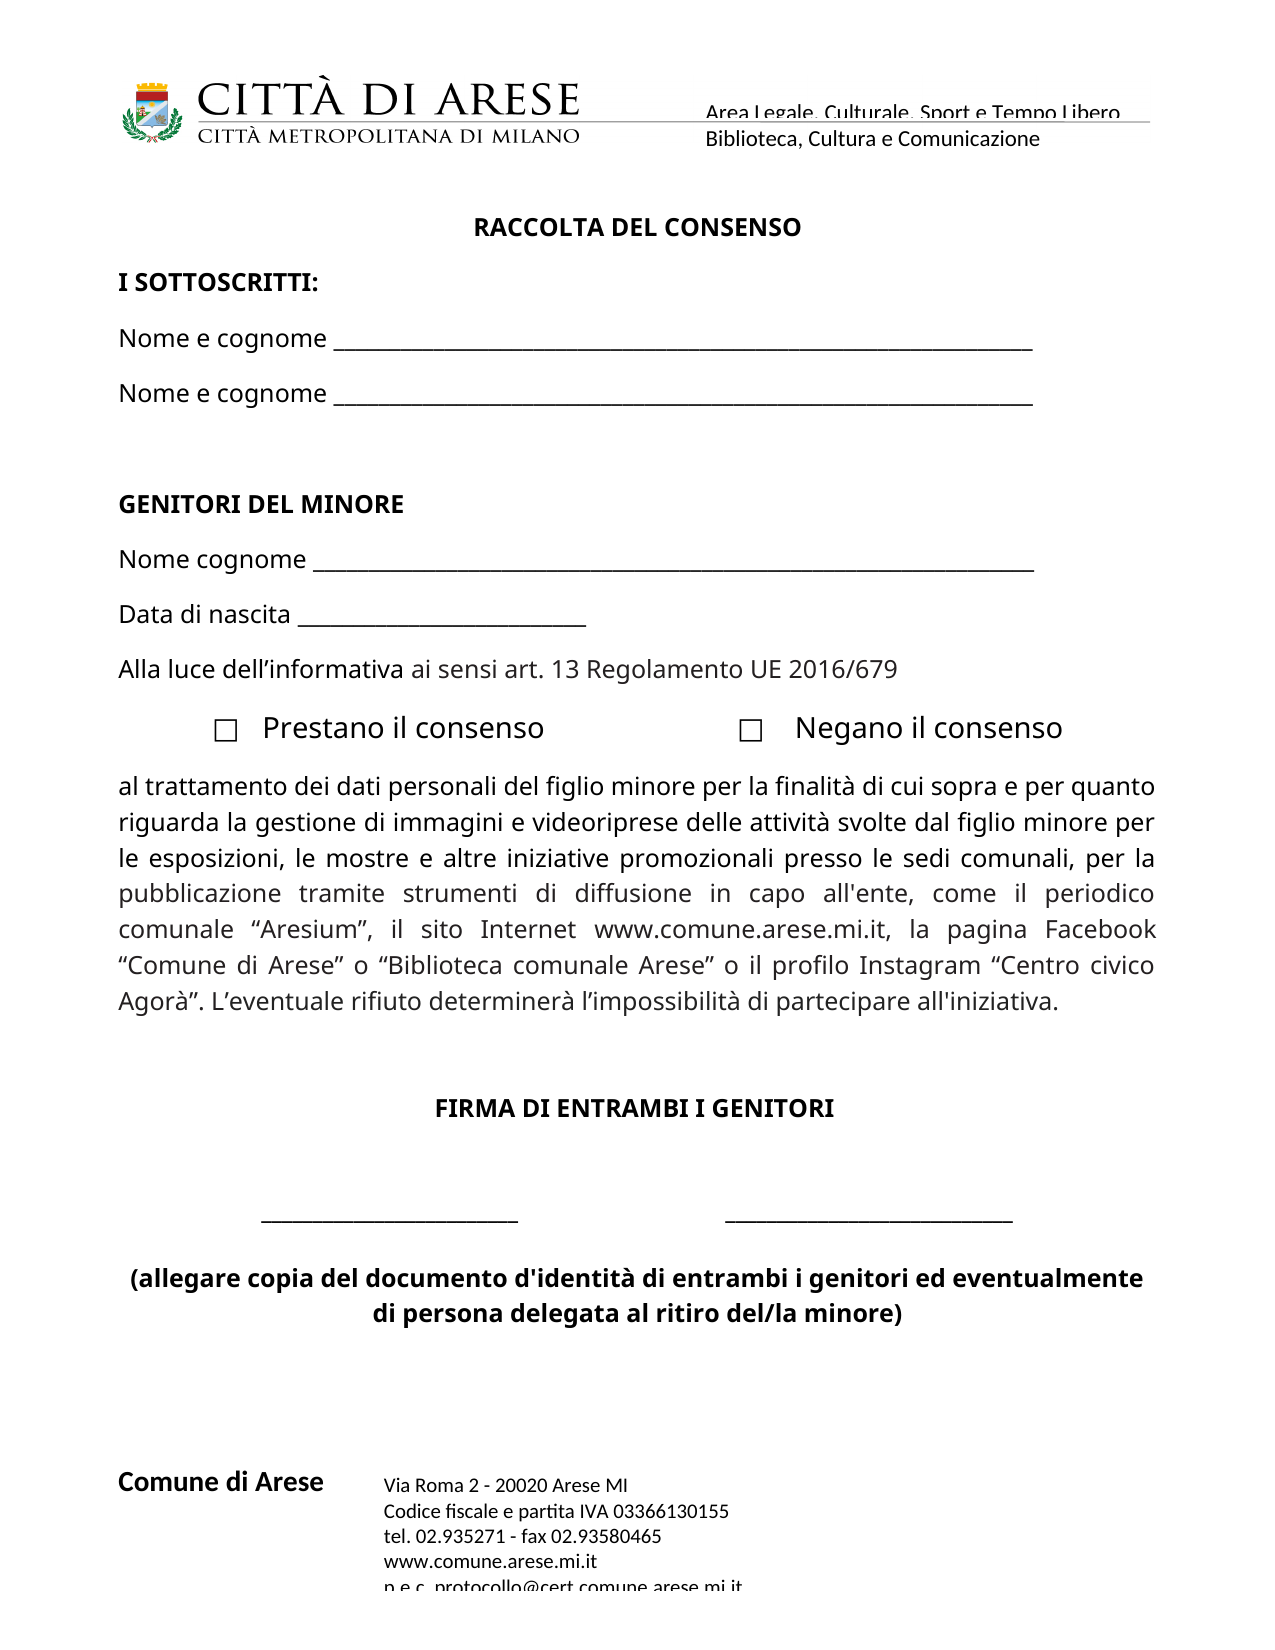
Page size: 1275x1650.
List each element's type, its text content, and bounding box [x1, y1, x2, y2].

text □ Prestano il consenso □ Negano il consenso [118, 707, 1157, 747]
text I SOTTOSCRITTI: [118, 265, 1157, 299]
text GENITORI DEL MINORE [118, 486, 1157, 520]
picture [1007, 136, 1013, 143]
picture [748, 136, 754, 143]
text Alla luce dell’informativa ai sensi art. 13 Regolamento UE 2016/679 [118, 652, 1157, 686]
text (allegare copia del documento d'identità di entrambi i genitori ed eventualmente di persona delegata al ritiro del/la minore) [118, 1261, 1157, 1329]
text RACCOLTA DEL CONSENSO [118, 210, 1157, 244]
text Data di nascita __________________________ [118, 597, 1157, 631]
picture [122, 75, 1151, 143]
text Nome e cognome _______________________________________________________________ [118, 376, 1157, 410]
text _________________________ ____________________________ [118, 1193, 1157, 1227]
text al trattamento dei dati personali del figlio minore per la finalità di cui sopra e per quanto riguarda la gestione di immagini e videoriprese delle attività svolte dal figlio minore per le esposizioni, le mostre e altre iniziative promozionali presso le sedi comunali, per la pubblicazione tramite strumenti di diffusione in capo all'ente, come il periodico comunale “Aresium”, il sito Internet www.comune.arese.mi.it, la pagina Facebook “Comune di Arese” o “Biblioteca comunale Arese” o il profilo Instagram “Centro civico Agorà”. L’eventuale rifiuto determinerà l’impossibilità di partecipare all'iniziativa. [118, 769, 1157, 1017]
text FIRMA DI ENTRAMBI I GENITORI [118, 1091, 1157, 1125]
text Nome e cognome _______________________________________________________________ [118, 320, 1157, 354]
picture [913, 136, 919, 143]
text Nome cognome _________________________________________________________________ [118, 542, 1157, 576]
